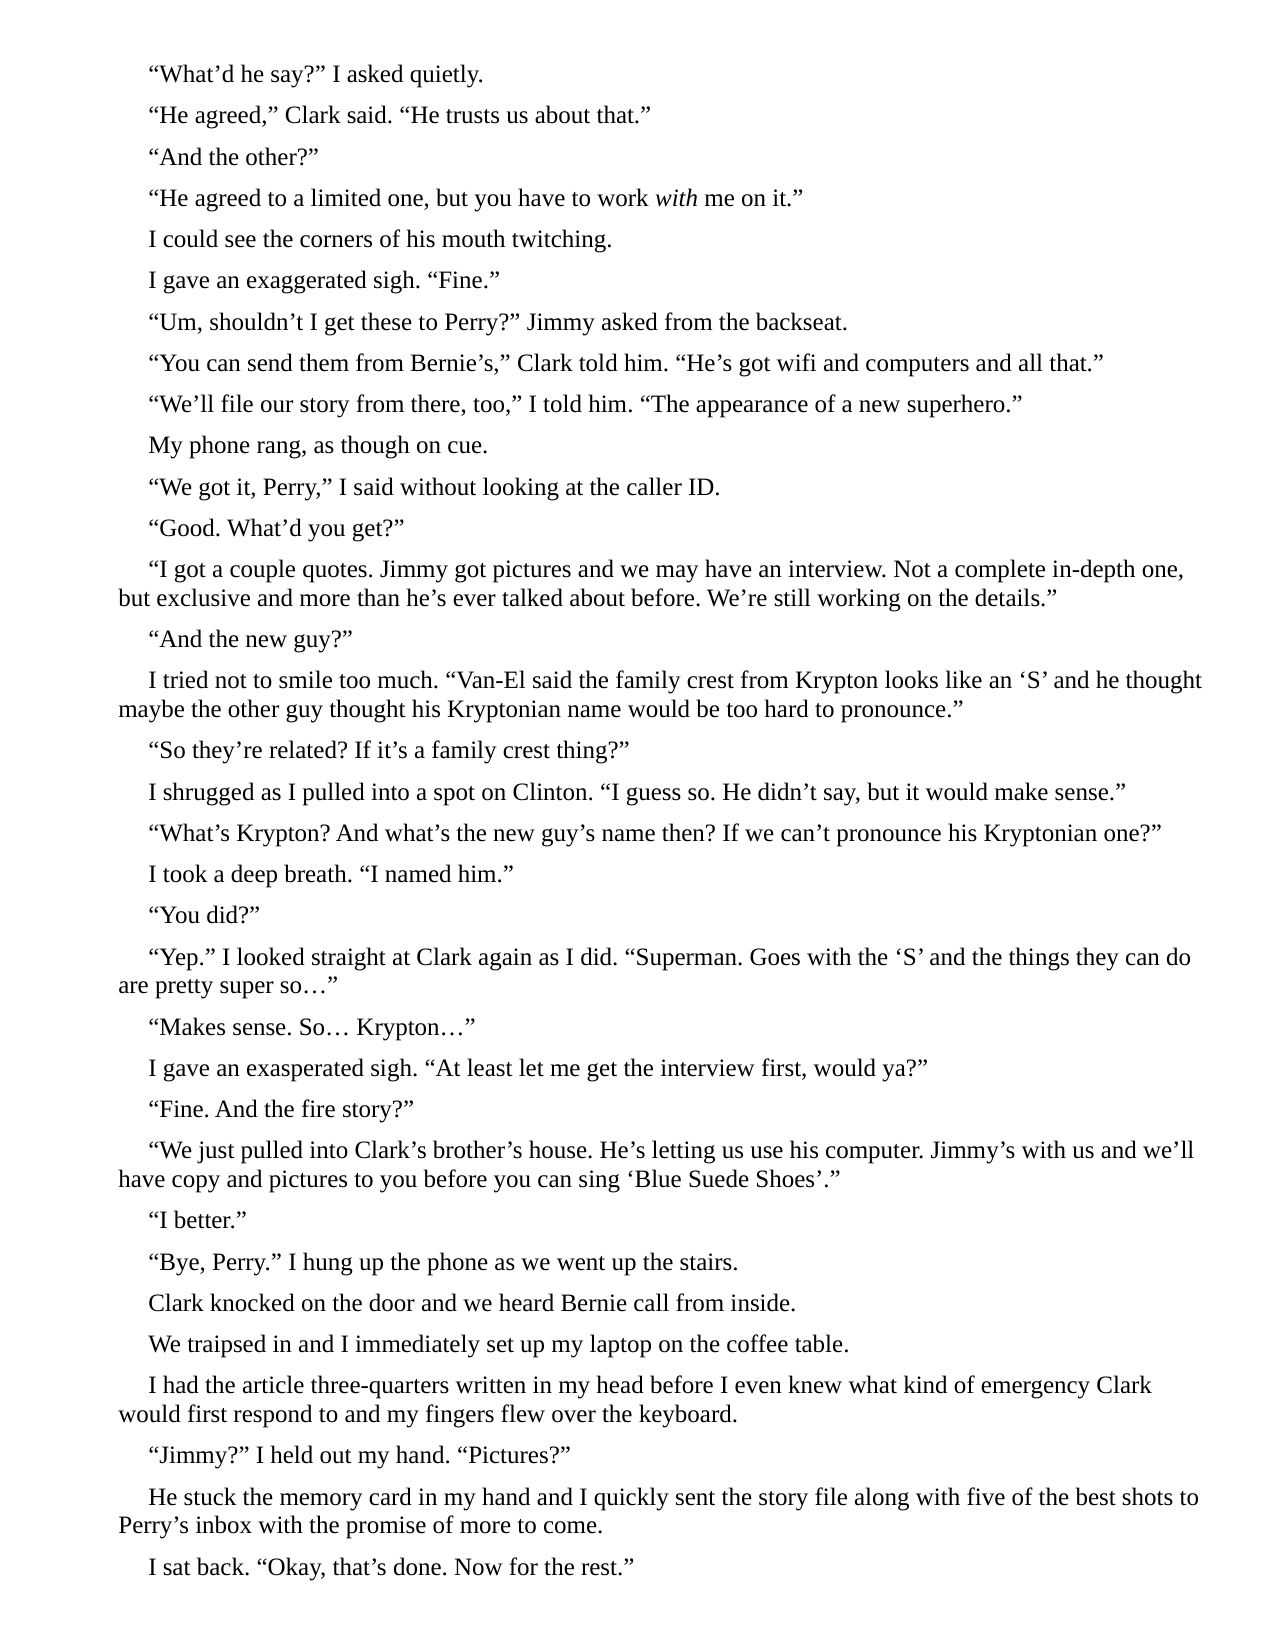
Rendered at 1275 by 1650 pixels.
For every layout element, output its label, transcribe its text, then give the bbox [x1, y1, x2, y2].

text “I got a couple quotes. Jimmy got pictures and we may have an interview. Not a complete in-depth one, but exclusive and more than he’s ever talked about before. We’re still working on the details.” [118, 554, 1216, 612]
text He stuck the memory card in my hand and I quickly sent the story file along with five of the best shots to Perry’s inbox with the promise of more to come. [118, 1482, 1216, 1539]
text “Jimmy?” I held out my hand. “Pictures?” [118, 1440, 1216, 1469]
text I gave an exaggerated sigh. “Fine.” [118, 265, 1216, 294]
text “We just pulled into Clark’s brother’s house. He’s letting us use his computer. Jimmy’s with us and we’ll have copy and pictures to you before you can sing ‘Blue Suede Shoes’.” [118, 1135, 1216, 1193]
text “We’ll file our story from there, too,” I told him. “The appearance of a new superhero.” [118, 389, 1216, 418]
text “Bye, Perry.” I hung up the phone as we went up the stairs. [118, 1247, 1216, 1275]
text “Yep.” I looked straight at Clark again as I did. “Superman. Goes with the ‘S’ and the things they can do are pretty super so…” [118, 942, 1216, 999]
text “Fine. And the fire story?” [118, 1094, 1216, 1123]
text “You did?” [118, 900, 1216, 929]
text I tried not to smile too much. “Van-El said the family crest from Krypton looks like an ‘S’ and he thought maybe the other guy thought his Kryptonian name would be too hard to pronounce.” [118, 665, 1216, 723]
text I took a deep breath. “I named him.” [118, 859, 1216, 888]
text “What’d he say?” I asked quietly. [118, 59, 1216, 88]
text “I better.” [118, 1205, 1216, 1234]
text “We got it, Perry,” I said without looking at the caller ID. [118, 472, 1216, 500]
text I could see the corners of his mouth twitching. [118, 224, 1216, 253]
text “You can send them from Bernie’s,” Clark told him. “He’s got wifi and computers and all that.” [118, 348, 1216, 377]
text “Um, shouldn’t I get these to Perry?” Jimmy asked from the backseat. [118, 307, 1216, 335]
text I shrugged as I pulled into a spot on Clinton. “I guess so. He didn’t say, but it would make sense.” [118, 777, 1216, 805]
text “He agreed,” Clark said. “He trusts us about that.” [118, 100, 1216, 129]
text “And the other?” [118, 142, 1216, 170]
text “Makes sense. So… Krypton…” [118, 1012, 1216, 1040]
text My phone rang, as though on cue. [118, 430, 1216, 459]
text I sat back. “Okay, that’s done. Now for the rest.” [118, 1552, 1216, 1580]
text “Good. What’d you get?” [118, 513, 1216, 542]
text “He agreed to a limited one, but you have to work with me on it.” [118, 183, 1216, 212]
text “And the new guy?” [118, 624, 1216, 653]
text “What’s Krypton? And what’s the new guy’s name then? If we can’t pronounce his Kryptonian one?” [118, 818, 1216, 847]
text We traipsed in and I immediately set up my laptop on the coffee table. [118, 1329, 1216, 1358]
text “So they’re related? If it’s a family crest thing?” [118, 735, 1216, 764]
text I gave an exasperated sigh. “At least let me get the interview first, would ya?” [118, 1053, 1216, 1082]
text I had the article three-quarters written in my head before I even knew what kind of emergency Clark would first respond to and my fingers flew over the keyboard. [118, 1370, 1216, 1428]
text Clark knocked on the door and we heard Bernie call from inside. [118, 1288, 1216, 1317]
